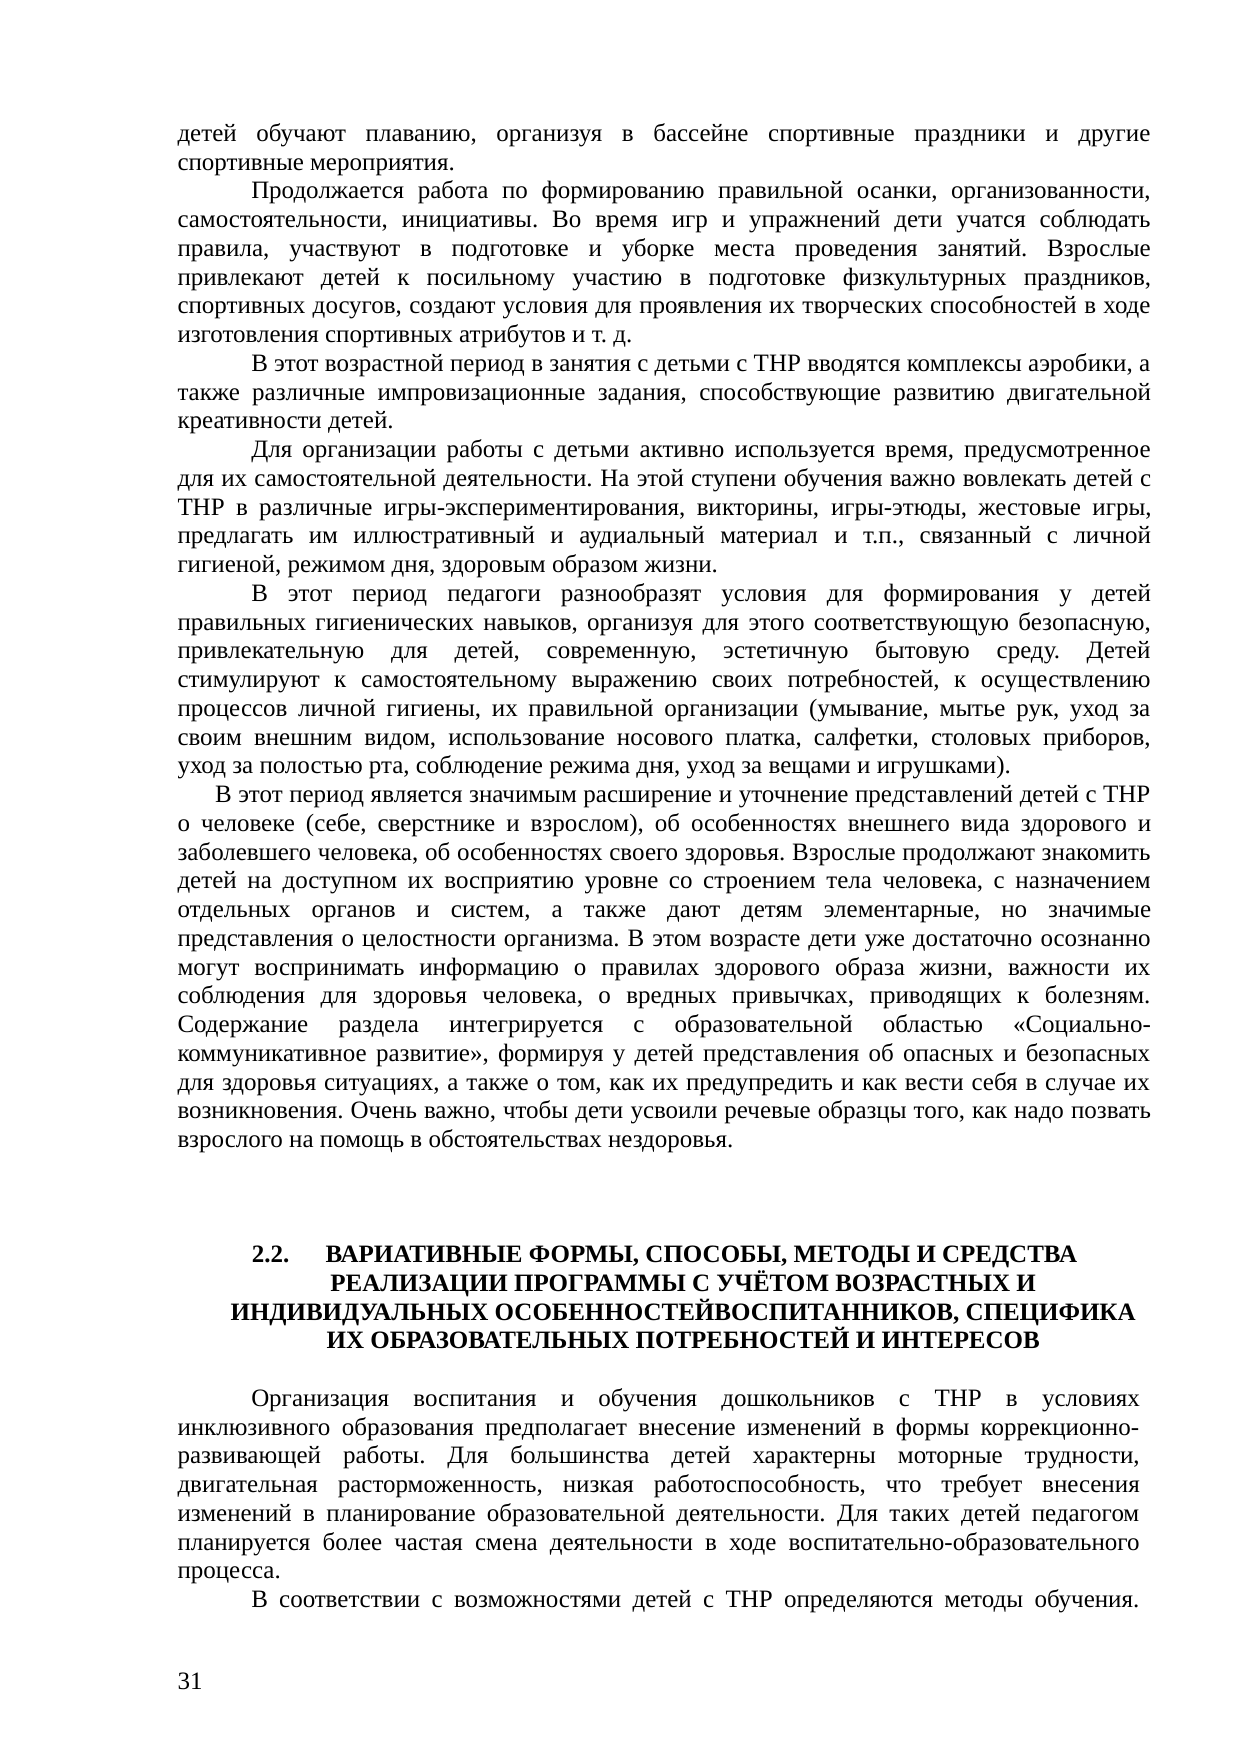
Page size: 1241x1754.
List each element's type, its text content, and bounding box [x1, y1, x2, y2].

list ВАРИАТИВНЫЕ ФОРМЫ, СПОСОБЫ, МЕТОДЫ И СРЕДСТВА РЕАЛИЗАЦИИ ПРОГРАММЫ С УЧЁТОМ ВОЗРАСТНЫХ И ИНДИВИДУАЛЬНЫХ ОСОБЕННОСТЕЙВОСПИТАННИКОВ, СПЕЦИФИКА ИХ ОБРАЗОВАТЕЛЬНЫХ ПОТРЕБНОСТЕЙ И ИНТЕРЕСОВ [177, 1239, 1152, 1354]
text В соответствии с возможностями детей с ТНР определяются методы обучения. [177, 1584, 1141, 1613]
text Для организации работы с детьми активно используется время, предусмотренное для их самостоятельной деятельности. На этой ступени обучения важно вовлекать детей с ТНР в различные игры-экспериментирования, викторины, игры-этюды, жестовые игры, предлагать им иллюстративный и аудиальный материал и т.п., связанный с личной гигиеной, режимом дня, здоровым образом жизни. [177, 434, 1152, 578]
text В этот возрастной период в занятия с детьми с ТНР вводятся комплексы аэробики, а также различные импровизационные задания, способствующие развитию двигательной креативности детей. [177, 348, 1152, 434]
text детей обучают плаванию, организуя в бассейне спортивные праздники и другие спортивные мероприятия. [177, 118, 1152, 176]
text Продолжается работа по формированию правильной осанки, организованности, самостоятельности, инициативы. Во время игр и упражнений дети учатся соблюдать правила, участвуют в подготовке и уборке места проведения занятий. Взрослые привлекают детей к посильному участию в подготовке физкультурных праздников, спортивных досугов, создают условия для проявления их творческих способностей в ходе изготовления спортивных атрибутов и т. д. [177, 176, 1152, 348]
text В этот период является значимым расширение и уточнение представлений детей с ТНР о человеке (себе, сверстнике и взрослом), об особенностях внешнего вида здорового и заболевшего человека, об особенностях своего здоровья. Взрослые продолжают знакомить детей на доступном их восприятию уровне со строением тела человека, с назначением отдельных органов и систем, а также дают детям элементарные, но значимые представления о целостности организма. В этом возрасте дети уже достаточно осознанно могут воспринимать информацию о правилах здорового образа жизни, важности их соблюдения для здоровья человека, о вредных привычках, приводящих к болезням. Содержание раздела интегрируется с образовательной областью «Социально-коммуникативное развитие», формируя у детей представления об опасных и безопасных для здоровья ситуациях, а также о том, как их предупредить и как вести себя в случае их возникновения. Очень важно, чтобы дети усвоили речевые образцы того, как надо позвать взрослого на помощь в обстоятельствах нездоровья. [177, 779, 1152, 1153]
text В этот период педагоги разнообразят условия для формирования у детей правильных гигиенических навыков, организуя для этого соответствующую безопасную, привлекательную для детей, современную, эстетичную бытовую среду. Детей стимулируют к самостоятельному выражению своих потребностей, к осуществлению процессов личной гигиены, их правильной организации (умывание, мытье рук, уход за своим внешним видом, использование носового платка, салфетки, столовых приборов, уход за полостью рта, соблюдение режима дня, уход за вещами и игрушками). [177, 578, 1152, 779]
text Организация воспитания и обучения дошкольников с ТНР в условиях инклюзивного образования предполагает внесение изменений в формы коррекционно-развивающей работы. Для большинства детей характерны моторные трудности, двигательная расторможенность, низкая работоспособность, что требует внесения изменений в планирование образовательной деятельности. Для таких детей педагогом планируется более частая смена деятельности в ходе воспитательно-образовательного процесса. [177, 1383, 1140, 1584]
